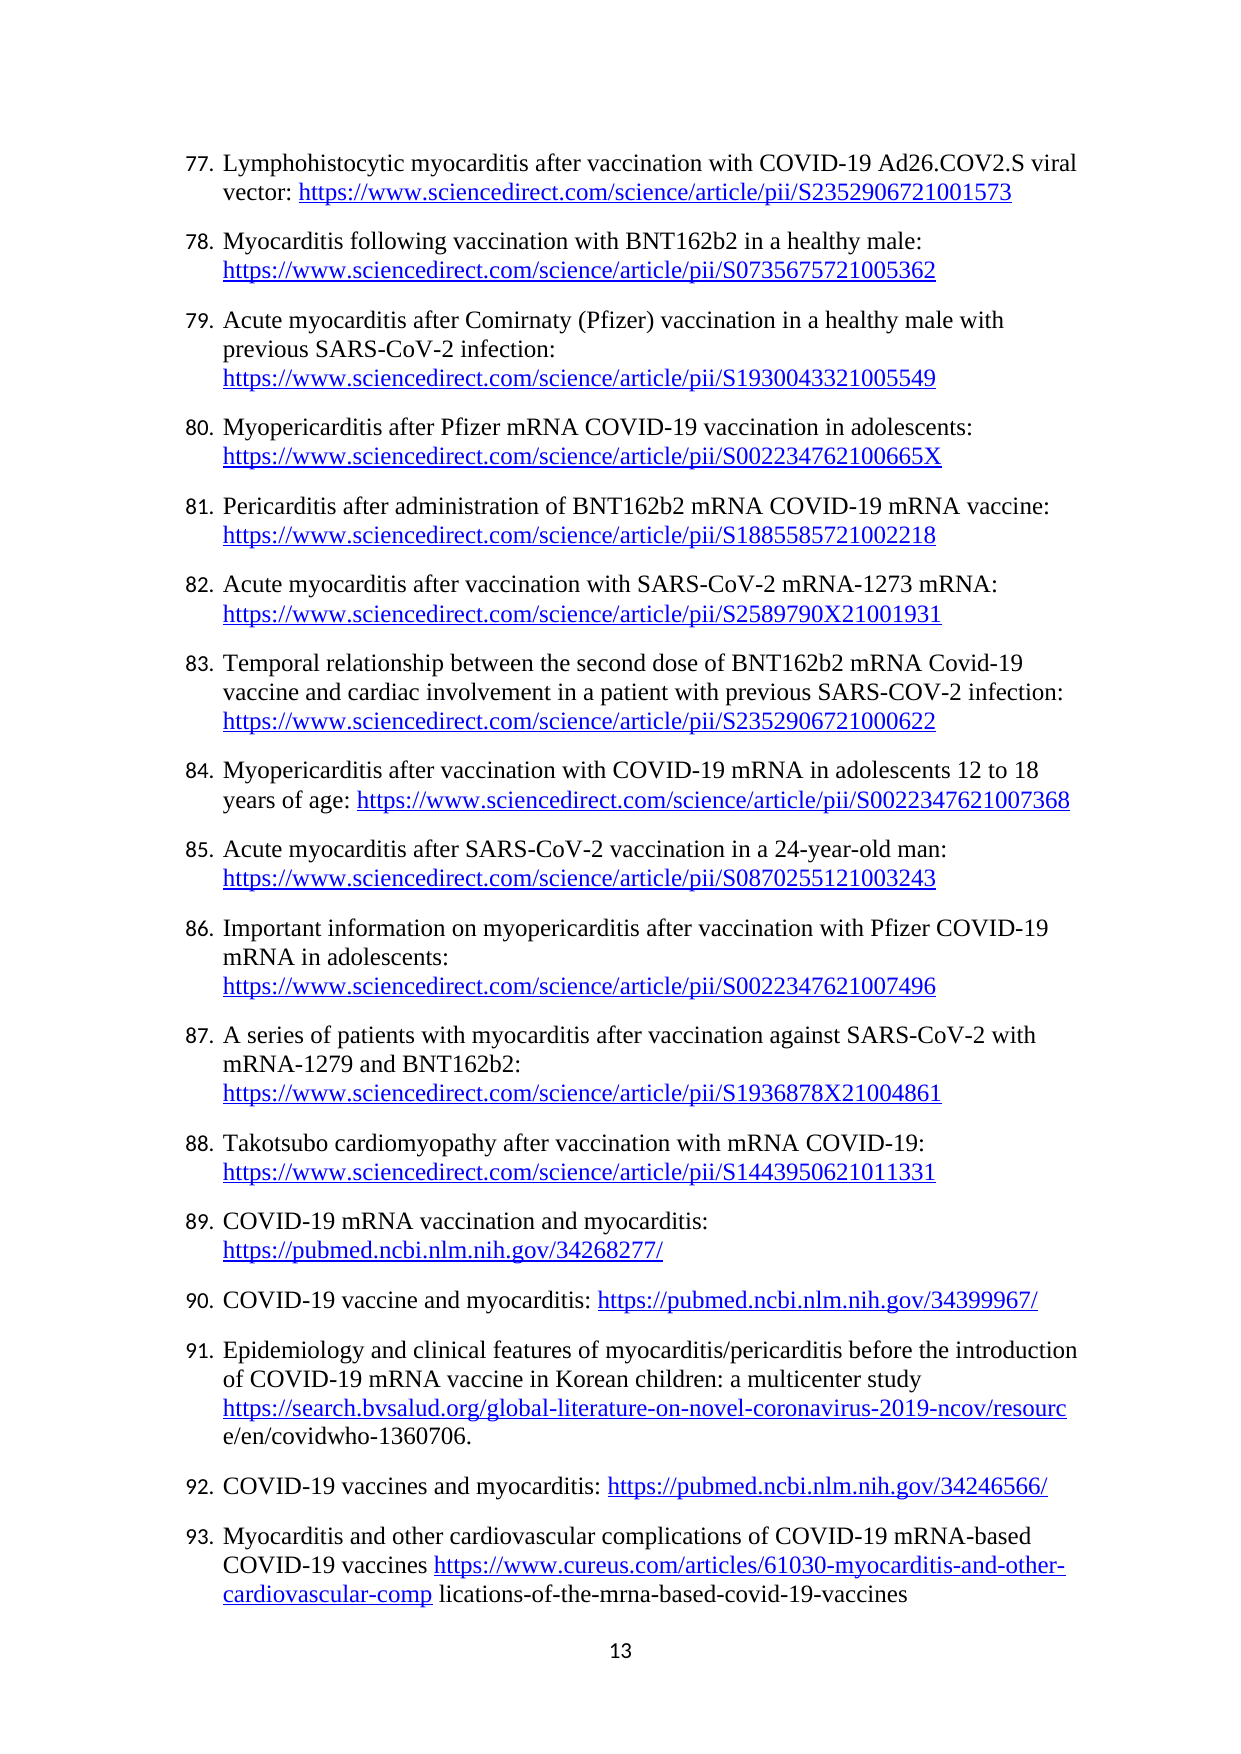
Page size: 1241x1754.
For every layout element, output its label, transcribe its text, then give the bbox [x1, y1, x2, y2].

list Myocarditis and other cardiovascular complications of COVID-19 mRNA-based COVID-19 vaccines https://www.cureus.com/articles/61030-myocarditis-and-other-cardiovascular-comp lications-of-the-mrna-based-covid-19-vaccines [185, 1521, 1093, 1607]
list COVID-19 vaccines and myocarditis: https://pubmed.ncbi.nlm.nih.gov/34246566/ [185, 1471, 1093, 1500]
list Acute myocarditis after vaccination with SARS-CoV-2 mRNA-1273 mRNA: https://www.sciencedirect.com/science/article/pii/S2589790X21001931 [185, 569, 1093, 627]
list Important information on myopericarditis after vaccination with Pfizer COVID-19 mRNA in adolescents: https://www.sciencedirect.com/science/article/pii/S0022347621007496 [185, 913, 1093, 999]
list A series of patients with myocarditis after vaccination against SARS-CoV-2 with mRNA-1279 and BNT162b2: https://www.sciencedirect.com/science/article/pii/S1936878X21004861 [185, 1020, 1093, 1107]
list COVID-19 vaccine and myocarditis: https://pubmed.ncbi.nlm.nih.gov/34399967/ [185, 1285, 1093, 1314]
list COVID-19 mRNA vaccination and myocarditis: https://pubmed.ncbi.nlm.nih.gov/34268277/ [185, 1206, 1093, 1264]
list Myopericarditis after vaccination with COVID-19 mRNA in adolescents 12 to 18 years of age: https://www.sciencedirect.com/science/article/pii/S0022347621007368 [185, 756, 1093, 813]
list Acute myocarditis after SARS-CoV-2 vaccination in a 24-year-old man: https://www.sciencedirect.com/science/article/pii/S0870255121003243 [185, 834, 1093, 892]
list Takotsubo cardiomyopathy after vaccination with mRNA COVID-19: https://www.sciencedirect.com/science/article/pii/S1443950621011331 [185, 1128, 1093, 1186]
list Lymphohistocytic myocarditis after vaccination with COVID-19 Ad26.COV2.S viral vector: https://www.sciencedirect.com/science/article/pii/S2352906721001573 [185, 148, 1093, 205]
list Myopericarditis after Pfizer mRNA COVID-19 vaccination in adolescents: https://www.sciencedirect.com/science/article/pii/S002234762100665X [185, 412, 1093, 470]
list Pericarditis after administration of BNT162b2 mRNA COVID-19 mRNA vaccine: https://www.sciencedirect.com/science/article/pii/S1885585721002218 [185, 491, 1093, 549]
list Myocarditis following vaccination with BNT162b2 in a healthy male: https://www.sciencedirect.com/science/article/pii/S0735675721005362 [185, 226, 1093, 284]
list Temporal relationship between the second dose of BNT162b2 mRNA Covid-19 vaccine and cardiac involvement in a patient with previous SARS-COV-2 infection: https://www.sciencedirect.com/science/article/pii/S2352906721000622 [185, 648, 1093, 735]
list Epidemiology and clinical features of myocarditis/pericarditis before the introduction of COVID-19 mRNA vaccine in Korean children: a multicenter study https://search.bvsalud.org/global-literature-on-novel-coronavirus-2019-ncov/resourc e/en/covidwho-1360706. [185, 1335, 1093, 1450]
list Acute myocarditis after Comirnaty (Pfizer) vaccination in a healthy male with previous SARS-CoV-2 infection: https://www.sciencedirect.com/science/article/pii/S1930043321005549 [185, 305, 1093, 391]
